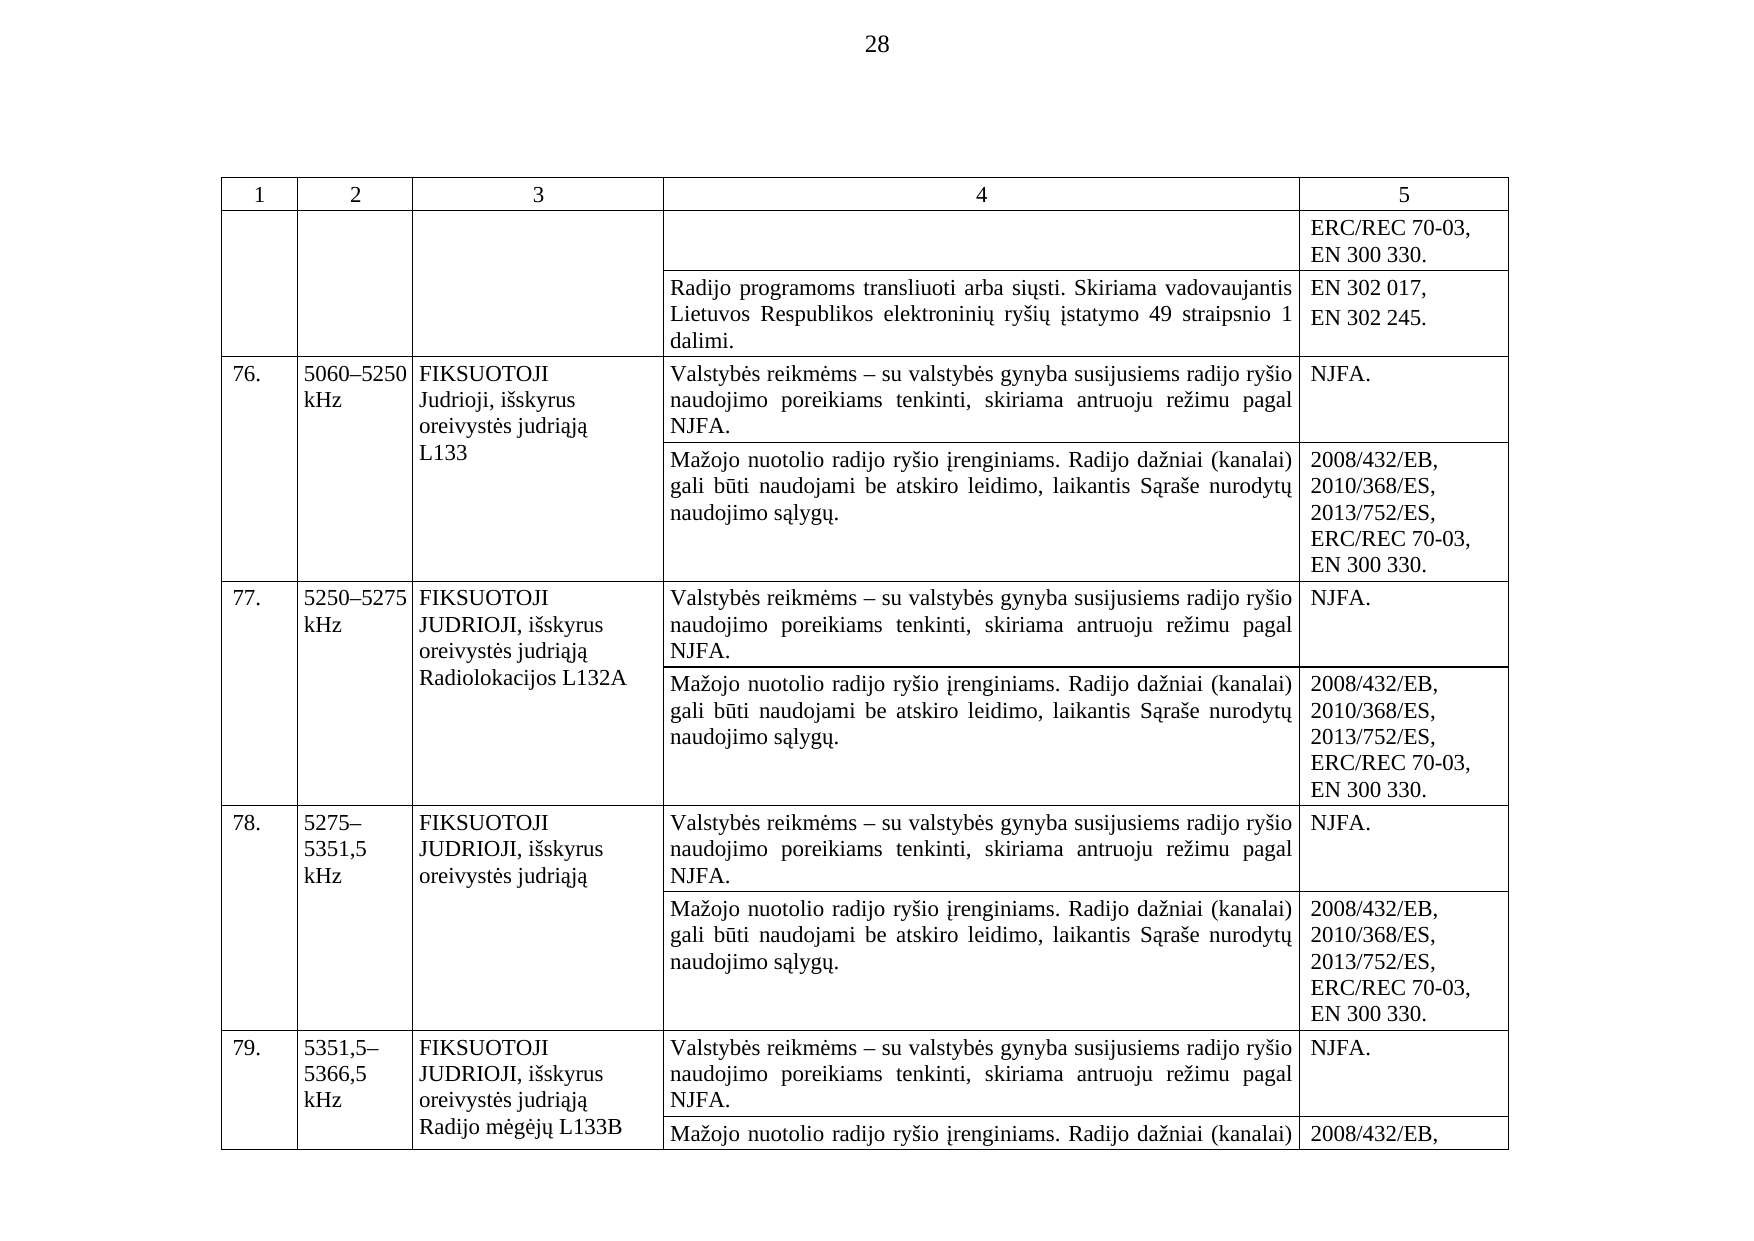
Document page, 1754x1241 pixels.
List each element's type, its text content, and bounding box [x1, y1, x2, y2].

table_cell FIKSUOTOJI JUDRIOJI, išskyrus oreivystės judriąją Radiolokacijos L132A [413, 582, 663, 805]
table_cell NJFA. [1300, 1031, 1508, 1116]
table_cell 2008/432/EB, 2010/368/ES, 2013/752/ES, ERC/REC 70-03, EN 300 330. [1300, 668, 1508, 805]
table_cell NJFA. [1300, 806, 1508, 891]
table_cell Valstybės reikmėms – su valstybės gynyba susijusiems radijo ryšio naudojimo poreikiams tenkinti, skiriama antruoju režimu pagal NJFA. [664, 806, 1299, 891]
table_cell Mažojo nuotolio radijo ryšio įrenginiams. Radijo dažniai (kanalai) gali būti naudojami be atskiro leidimo, laikantis Sąraše nurodytų naudojimo sąlygų. [664, 892, 1299, 1030]
table_cell NJFA. [1300, 582, 1508, 666]
table_cell [413, 211, 663, 356]
table_cell 77. [222, 582, 297, 805]
table_cell FIKSUOTOJI JUDRIOJI, išskyrus oreivystės judriąją [413, 806, 663, 1030]
table_cell 5275– 5351,5 kHz [298, 806, 412, 1030]
table_cell [664, 211, 1299, 270]
table_cell FIKSUOTOJI JUDRIOJI, išskyrus oreivystės judriąją Radijo mėgėjų L133B [413, 1031, 663, 1149]
table_cell Valstybės reikmėms – su valstybės gynyba susijusiems radijo ryšio naudojimo poreikiams tenkinti, skiriama antruoju režimu pagal NJFA. [664, 357, 1299, 442]
table_cell Radijo programoms transliuoti arba siųsti. Skiriama vadovaujantis Lietuvos Respublikos elektroninių ryšių įstatymo 49 straipsnio 1 dalimi. [664, 271, 1299, 356]
table_header 1 [222, 178, 297, 210]
table_cell 5250–5275 kHz [298, 582, 412, 805]
table_cell 79. [222, 1031, 297, 1149]
table_cell Mažojo nuotolio radijo ryšio įrenginiams. Radijo dažniai (kanalai) gali būti naudojami be atskiro leidimo, laikantis Sąraše nurodytų naudojimo sąlygų. [664, 443, 1299, 581]
table_cell ERC/REC 70-03, EN 300 330. [1300, 211, 1508, 270]
table_cell EN 302 017, EN 302 245. [1300, 271, 1508, 356]
table_cell NJFA. [1300, 357, 1508, 442]
table_cell 5351,5–5366,5 kHz [298, 1031, 412, 1149]
table_cell Valstybės reikmėms – su valstybės gynyba susijusiems radijo ryšio naudojimo poreikiams tenkinti, skiriama antruoju režimu pagal NJFA. [664, 1031, 1299, 1116]
table_cell 2008/432/EB, [1300, 1117, 1508, 1149]
table_header 4 [664, 178, 1299, 210]
table_cell FIKSUOTOJI Judrioji, išskyrus oreivystės judriąją L133 [413, 357, 663, 581]
table_cell 5060–5250 kHz [298, 357, 412, 581]
table_cell Mažojo nuotolio radijo ryšio įrenginiams. Radijo dažniai (kanalai) [664, 1117, 1299, 1149]
table_cell Valstybės reikmėms – su valstybės gynyba susijusiems radijo ryšio naudojimo poreikiams tenkinti, skiriama antruoju režimu pagal NJFA. [664, 582, 1299, 666]
table_cell [298, 211, 412, 356]
table_cell [222, 211, 297, 356]
table_cell 2008/432/EB, 2010/368/ES, 2013/752/ES, ERC/REC 70-03, EN 300 330. [1300, 892, 1508, 1030]
table_cell Mažojo nuotolio radijo ryšio įrenginiams. Radijo dažniai (kanalai) gali būti naudojami be atskiro leidimo, laikantis Sąraše nurodytų naudojimo sąlygų. [664, 668, 1299, 805]
table_header 3 [413, 178, 663, 210]
table_cell 2008/432/EB, 2010/368/ES, 2013/752/ES, ERC/REC 70-03, EN 300 330. [1300, 443, 1508, 581]
table_cell 78. [222, 806, 297, 1030]
table_cell 76. [222, 357, 297, 581]
table_header 5 [1300, 178, 1508, 210]
table_header 2 [298, 178, 412, 210]
